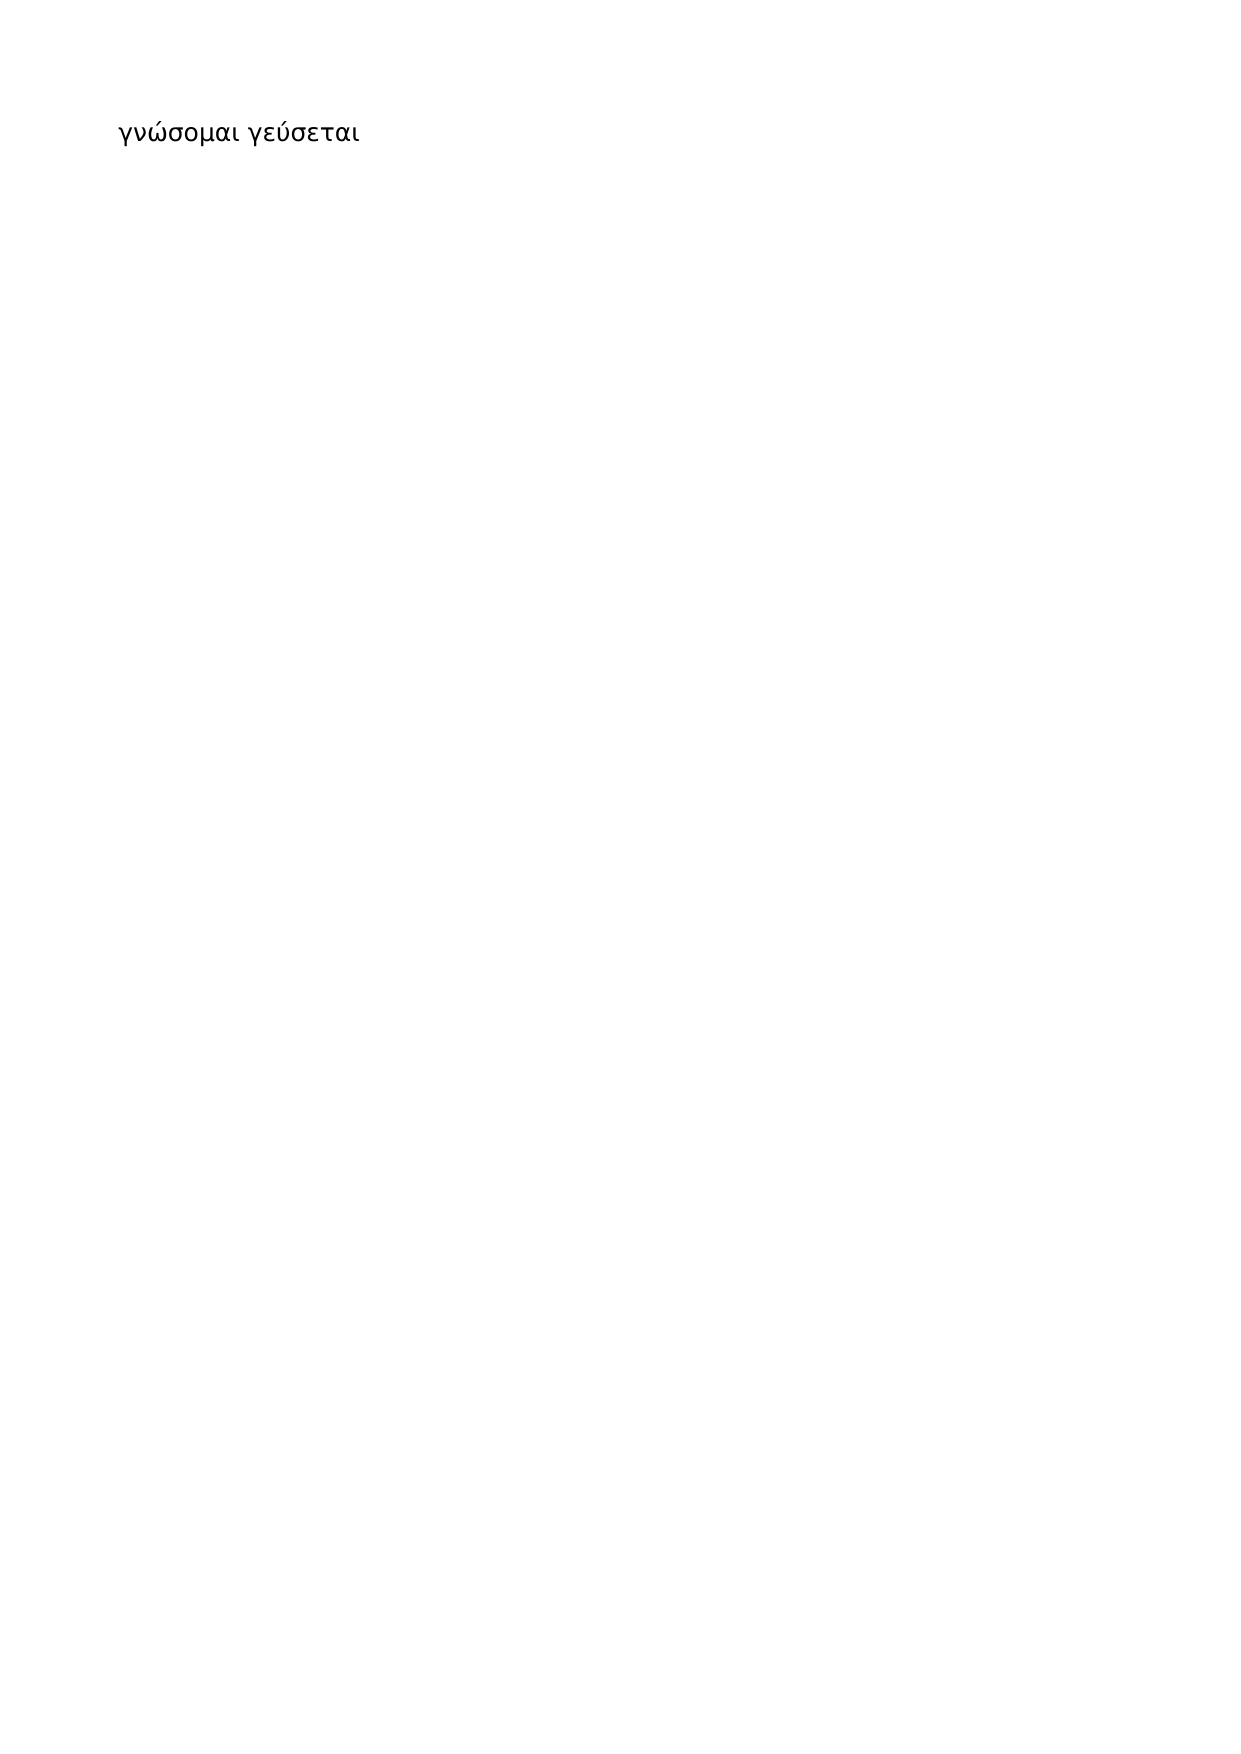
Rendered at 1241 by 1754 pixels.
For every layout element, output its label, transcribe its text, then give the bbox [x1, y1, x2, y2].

text γνώσομαι γεύσεται [118, 118, 1122, 147]
